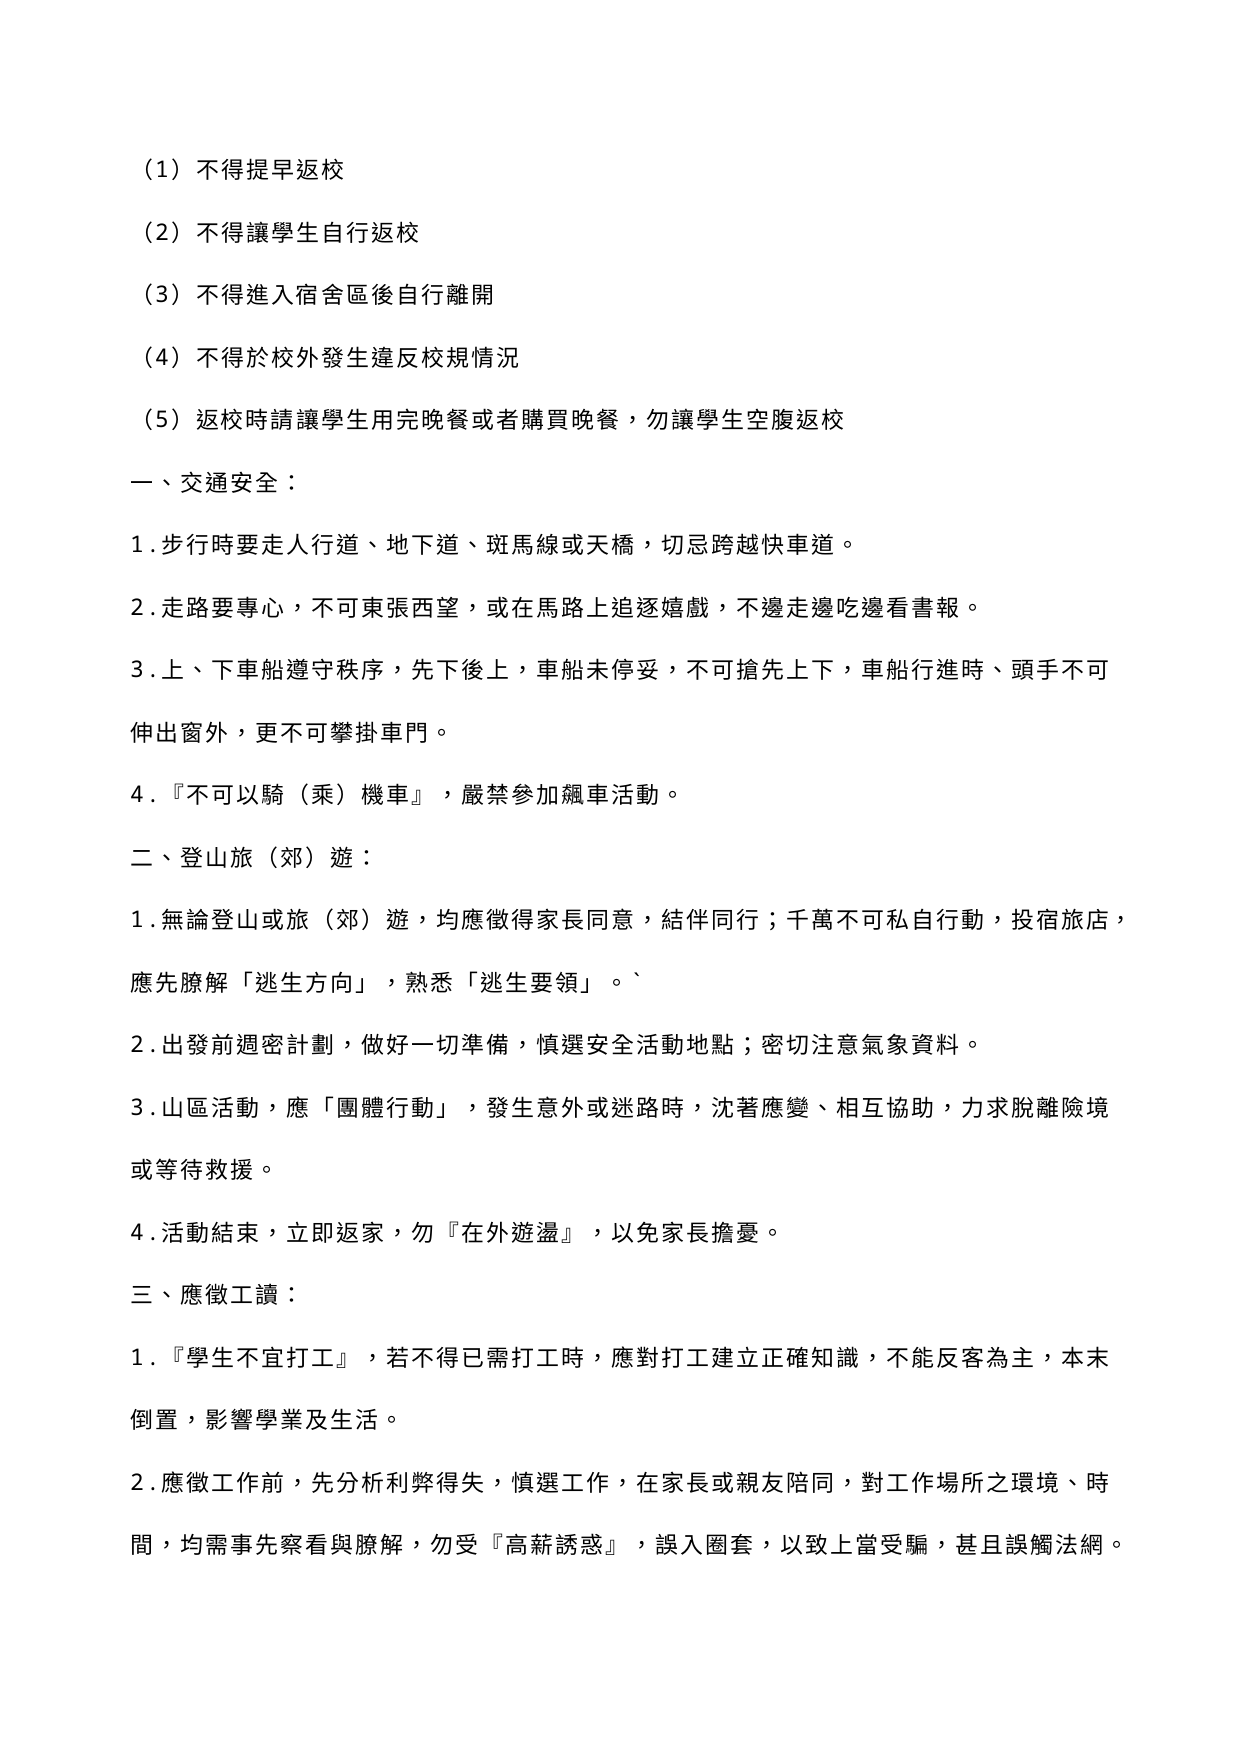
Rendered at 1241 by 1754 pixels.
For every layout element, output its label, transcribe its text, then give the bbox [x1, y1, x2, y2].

text （3）不得進入宿舍區後自行離開 [130, 252, 1134, 314]
text （1）不得提早返校 [130, 127, 1134, 189]
text 3.上、下車船遵守秩序，先下後上，車船未停妥，不可搶先上下，車船行進時、頭手不可伸出窗外，更不可攀掛車門。 [130, 627, 1134, 752]
text 2.走路要專心，不可東張西望，或在馬路上追逐嬉戲，不邊走邊吃邊看書報。 [130, 564, 1134, 627]
text （4）不得於校外發生違反校規情況 [130, 314, 1134, 377]
text （5）返校時請讓學生用完晚餐或者購買晚餐，勿讓學生空腹返校 [130, 377, 1134, 439]
text 三、應徵工讀： [130, 1252, 1134, 1314]
text （2）不得讓學生自行返校 [130, 189, 1134, 252]
text 3.山區活動，應「團體行動」，發生意外或迷路時，沈著應變、相互協助，力求脫離險境或等待救援。 [130, 1064, 1134, 1189]
text 4.活動結束，立即返家，勿『在外遊盪』，以免家長擔憂。 [130, 1189, 1134, 1252]
text 二、登山旅（郊）遊： [130, 814, 1134, 877]
text 1.步行時要走人行道、地下道、斑馬線或天橋，切忌跨越快車道。 [130, 502, 1134, 564]
text 1.無論登山或旅（郊）遊，均應徵得家長同意，結伴同行；千萬不可私自行動，投宿旅店，應先膫解「逃生方向」，熟悉「逃生要領」。` [130, 877, 1134, 1002]
text 2.應徵工作前，先分析利弊得失，慎選工作，在家長或親友陪同，對工作場所之環境、時間，均需事先察看與膫解，勿受『高薪誘惑』，誤入圈套，以致上當受騙，甚且誤觸法網。 [130, 1439, 1134, 1564]
text 1.『學生不宜打工』，若不得已需打工時，應對打工建立正確知識，不能反客為主，本末倒置，影響學業及生活。 [130, 1314, 1134, 1439]
text 一、交通安全： [130, 439, 1134, 502]
text 2.出發前週密計劃，做好一切準備，慎選安全活動地點；密切注意氣象資料。 [130, 1002, 1134, 1064]
text 4.『不可以騎（乘）機車』，嚴禁參加飆車活動。 [130, 752, 1134, 814]
